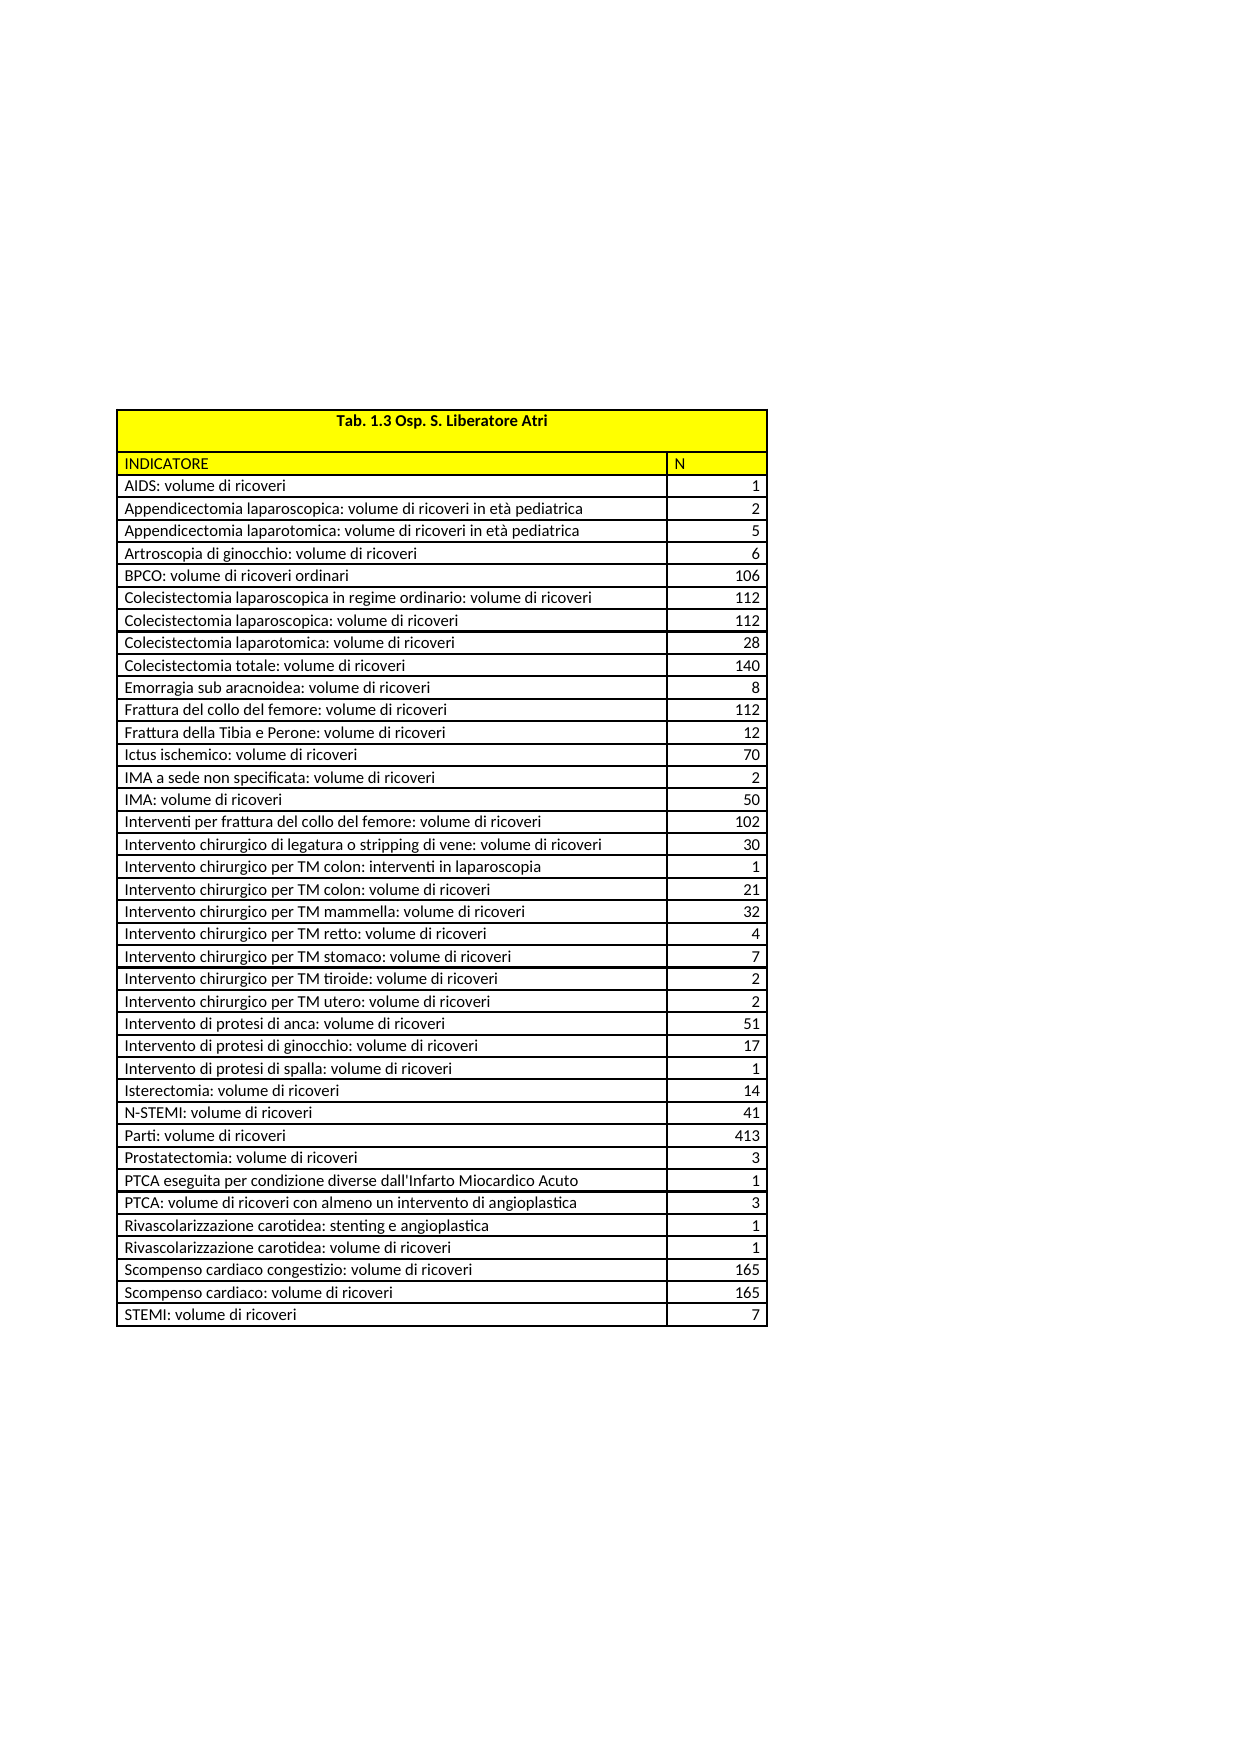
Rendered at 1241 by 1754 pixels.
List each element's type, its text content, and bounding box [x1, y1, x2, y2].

table_cell [667, 364, 767, 388]
table_cell 14 [668, 1080, 766, 1101]
table_cell Colecistectomia laparotomica: volume di ricoveri [118, 633, 666, 653]
table_cell PTCA eseguita per condizione diverse dall'Infarto Miocardico Acuto [118, 1170, 666, 1190]
table_cell Scompenso cardiaco congestizio: volume di ricoveri [118, 1260, 666, 1280]
table_cell 5 [668, 521, 766, 541]
table_cell Intervento chirurgico per TM colon: volume di ricoveri [118, 879, 666, 899]
table_cell 21 [668, 879, 766, 899]
table_cell BPCO: volume di ricoveri ordinari [118, 565, 666, 586]
table_cell Intervento chirurgico per TM retto: volume di ricoveri [118, 924, 666, 944]
table_cell 32 [668, 901, 766, 922]
table_cell Emorragia sub aracnoidea: volume di ricoveri [118, 677, 666, 698]
table_cell Colecistectomia totale: volume di ricoveri [118, 655, 666, 675]
table_cell 165 [668, 1260, 766, 1280]
table_cell AIDS: volume di ricoveri [118, 476, 666, 496]
table_cell Colecistectomia laparoscopica in regime ordinario: volume di ricoveri [118, 588, 666, 608]
table_cell Colecistectomia laparoscopica: volume di ricoveri [118, 610, 666, 630]
table_cell 1 [668, 1170, 766, 1190]
table_cell [667, 148, 767, 364]
table_cell [117, 388, 667, 408]
table_cell 3 [668, 1148, 766, 1168]
table_cell PTCA: volume di ricoveri con almeno un intervento di angioplastica [118, 1193, 666, 1213]
table_cell 2 [668, 969, 766, 989]
table_cell 12 [668, 722, 766, 742]
table_cell [667, 1327, 767, 1631]
table_cell Intervento chirurgico per TM utero: volume di ricoveri [118, 991, 666, 1011]
table_cell Isterectomia: volume di ricoveri [118, 1080, 666, 1101]
table_cell 2 [668, 767, 766, 787]
table_cell 17 [668, 1036, 766, 1056]
table_cell [667, 388, 767, 408]
table_cell 112 [668, 588, 766, 608]
table_cell 7 [668, 1304, 766, 1325]
table_cell Frattura della Tibia e Perone: volume di ricoveri [118, 722, 666, 742]
table_cell Rivascolarizzazione carotidea: stenting e angioplastica [118, 1215, 666, 1235]
table_cell 4 [668, 924, 766, 944]
table_cell 51 [668, 1013, 766, 1033]
table_cell [117, 364, 667, 388]
table_cell 1 [668, 856, 766, 877]
table_cell Prostatectomia: volume di ricoveri [118, 1148, 666, 1168]
table_cell 140 [668, 655, 766, 675]
table_cell 2 [668, 991, 766, 1011]
table_cell Intervento chirurgico per TM colon: interventi in laparoscopia [118, 856, 666, 877]
table_cell 165 [668, 1282, 766, 1302]
table_cell 70 [668, 745, 766, 765]
table_cell Tab. 1.3 Osp. S. Liberatore Atri [118, 411, 766, 451]
table_cell Intervento di protesi di ginocchio: volume di ricoveri [118, 1036, 666, 1056]
table_cell Intervento chirurgico per TM tiroide: volume di ricoveri [118, 969, 666, 989]
table_cell Rivascolarizzazione carotidea: volume di ricoveri [118, 1237, 666, 1257]
table_cell 1 [668, 476, 766, 496]
table_cell Intervento di protesi di spalla: volume di ricoveri [118, 1058, 666, 1078]
table_cell Appendicectomia laparoscopica: volume di ricoveri in età pediatrica [118, 498, 666, 518]
table_cell Scompenso cardiaco: volume di ricoveri [118, 1282, 666, 1302]
table_cell 3 [668, 1193, 766, 1213]
table_cell Intervento chirurgico di legatura o stripping di vene: volume di ricoveri [118, 834, 666, 854]
table_cell Intervento di protesi di anca: volume di ricoveri [118, 1013, 666, 1033]
table_cell 413 [668, 1125, 766, 1146]
table_cell 112 [668, 610, 766, 630]
table_cell Artroscopia di ginocchio: volume di ricoveri [118, 543, 666, 563]
table_cell 106 [668, 565, 766, 586]
table_cell Intervento chirurgico per TM mammella: volume di ricoveri [118, 901, 666, 922]
table_cell N-STEMI: volume di ricoveri [118, 1103, 666, 1123]
table_cell 41 [668, 1103, 766, 1123]
table_cell [117, 148, 667, 364]
table_cell Interventi per frattura del collo del femore: volume di ricoveri [118, 812, 666, 832]
table_cell 50 [668, 789, 766, 809]
table_cell 102 [668, 812, 766, 832]
table_cell STEMI: volume di ricoveri [118, 1304, 666, 1325]
table_cell [117, 1327, 667, 1631]
table_cell Appendicectomia laparotomica: volume di ricoveri in età pediatrica [118, 521, 666, 541]
table_cell Ictus ischemico: volume di ricoveri [118, 745, 666, 765]
table_cell INDICATORE [118, 453, 666, 474]
table_cell IMA: volume di ricoveri [118, 789, 666, 809]
table_cell 1 [668, 1058, 766, 1078]
table_cell 2 [668, 498, 766, 518]
table_cell Parti: volume di ricoveri [118, 1125, 666, 1146]
table_cell 6 [668, 543, 766, 563]
table_cell 28 [668, 633, 766, 653]
table_cell IMA a sede non specificata: volume di ricoveri [118, 767, 666, 787]
table_cell Intervento chirurgico per TM stomaco: volume di ricoveri [118, 946, 666, 966]
table_cell 1 [668, 1215, 766, 1235]
table_cell 30 [668, 834, 766, 854]
table_cell 8 [668, 677, 766, 698]
table_cell N [668, 453, 766, 474]
table_cell 112 [668, 700, 766, 720]
table_cell 7 [668, 946, 766, 966]
table_cell 1 [668, 1237, 766, 1257]
table_cell Frattura del collo del femore: volume di ricoveri [118, 700, 666, 720]
